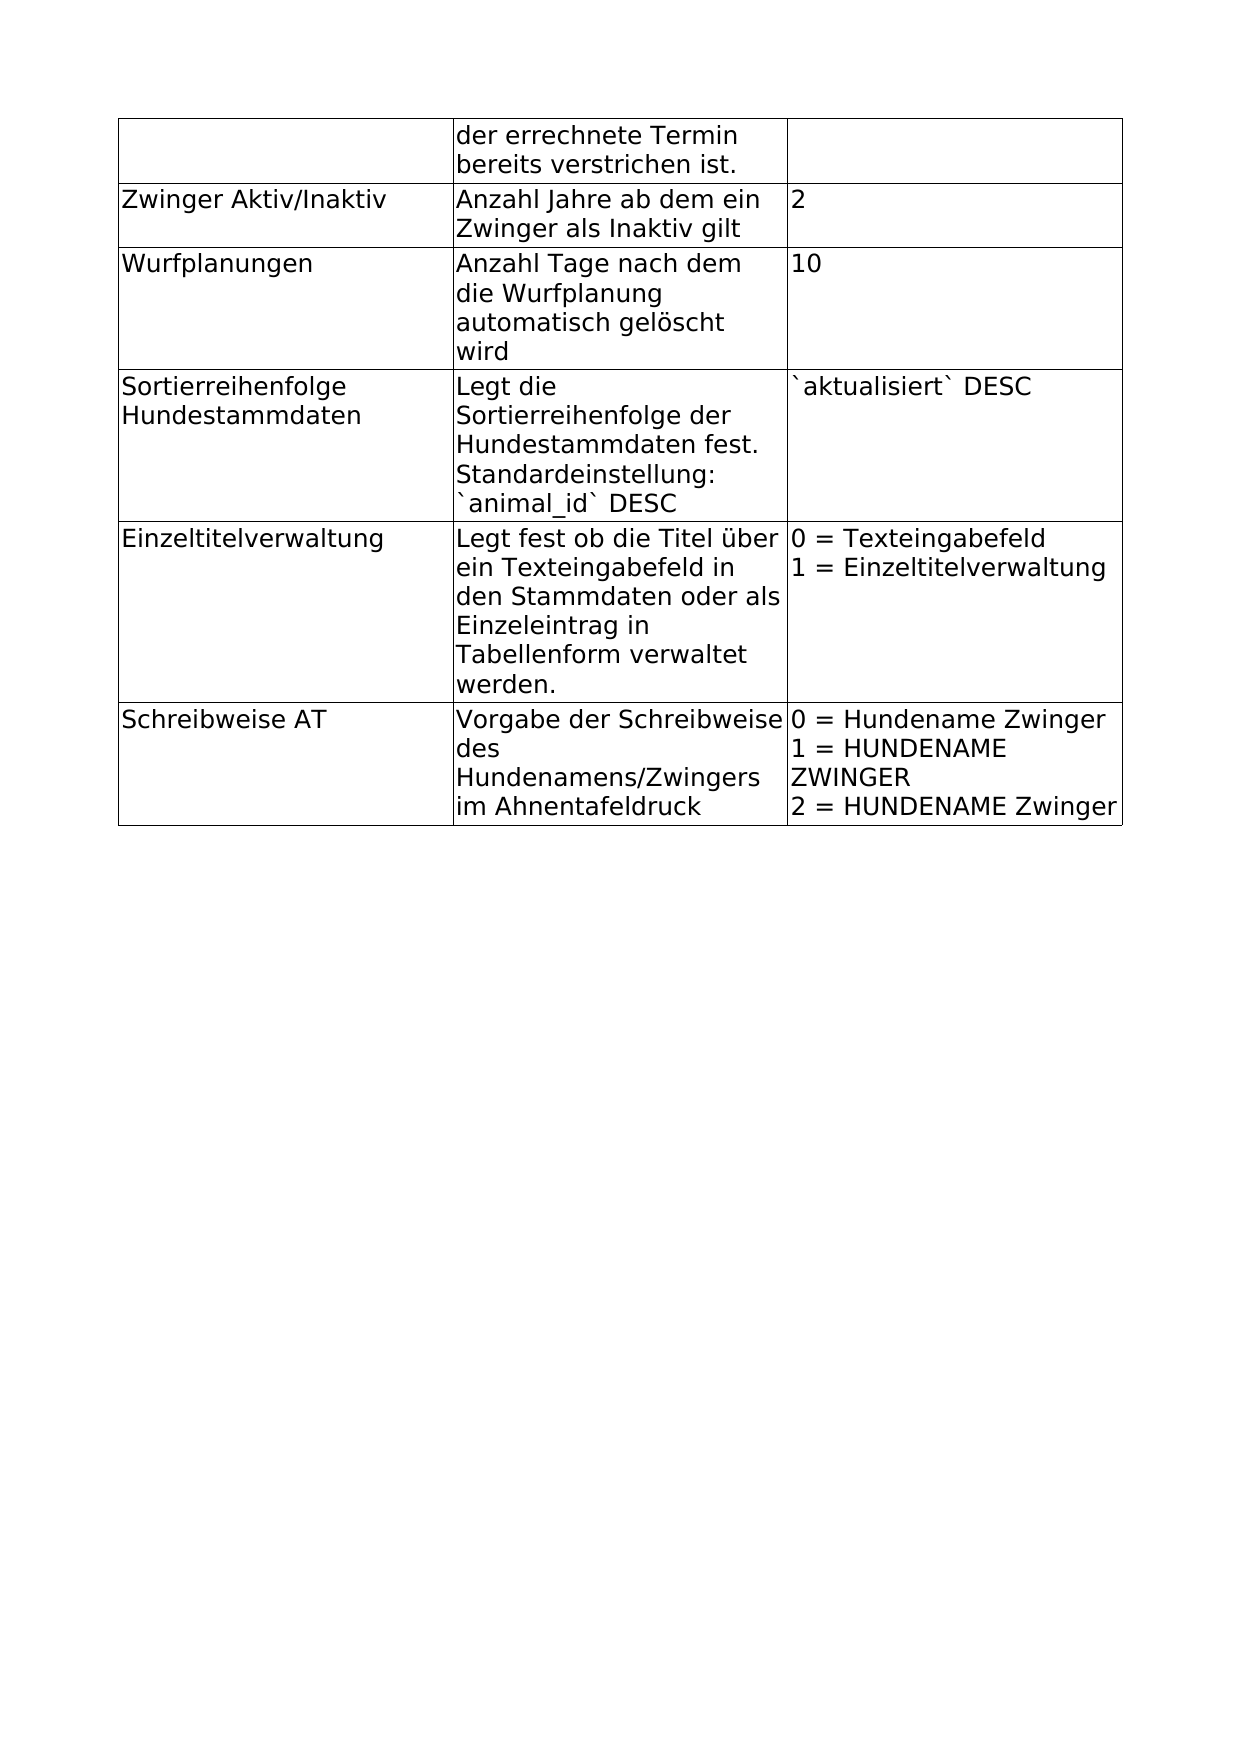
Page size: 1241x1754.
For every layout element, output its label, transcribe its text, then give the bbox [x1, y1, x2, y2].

table_cell Vorgabe der Schreibweise des Hundenamens/Zwingers im Ahnentafeldruck [454, 703, 787, 824]
table_cell Einzeltitelverwaltung [119, 522, 453, 702]
table_cell 2 [788, 184, 1122, 247]
table_cell Legt die Sortierreihenfolge der Hundestammdaten fest. Standardeinstellung: `animal_id` DESC [454, 370, 787, 521]
table_cell 10 [788, 248, 1122, 369]
table_cell 0 = Hundename Zwinger 1 = HUNDENAME ZWINGER 2 = HUNDENAME Zwinger [788, 703, 1122, 824]
table_cell Sortierreihenfolge Hundestammdaten [119, 370, 453, 521]
table_cell Schreibweise AT [119, 703, 453, 824]
table_cell `aktualisiert` DESC [788, 370, 1122, 521]
table_cell Wurfplanungen [119, 248, 453, 369]
table_cell Zwinger Aktiv/Inaktiv [119, 184, 453, 247]
table_cell der errechnete Termin bereits verstrichen ist. [454, 119, 787, 182]
table_cell Anzahl Jahre ab dem ein Zwinger als Inaktiv gilt [454, 184, 787, 247]
table_cell [119, 119, 453, 182]
table_cell 0 = Texteingabefeld 1 = Einzeltitelverwaltung [788, 522, 1122, 702]
table_cell [788, 119, 1122, 182]
table_cell Legt fest ob die Titel über ein Texteingabefeld in den Stammdaten oder als Einzeleintrag in Tabellenform verwaltet werden. [454, 522, 787, 702]
table_cell Anzahl Tage nach dem die Wurfplanung automatisch gelöscht wird [454, 248, 787, 369]
